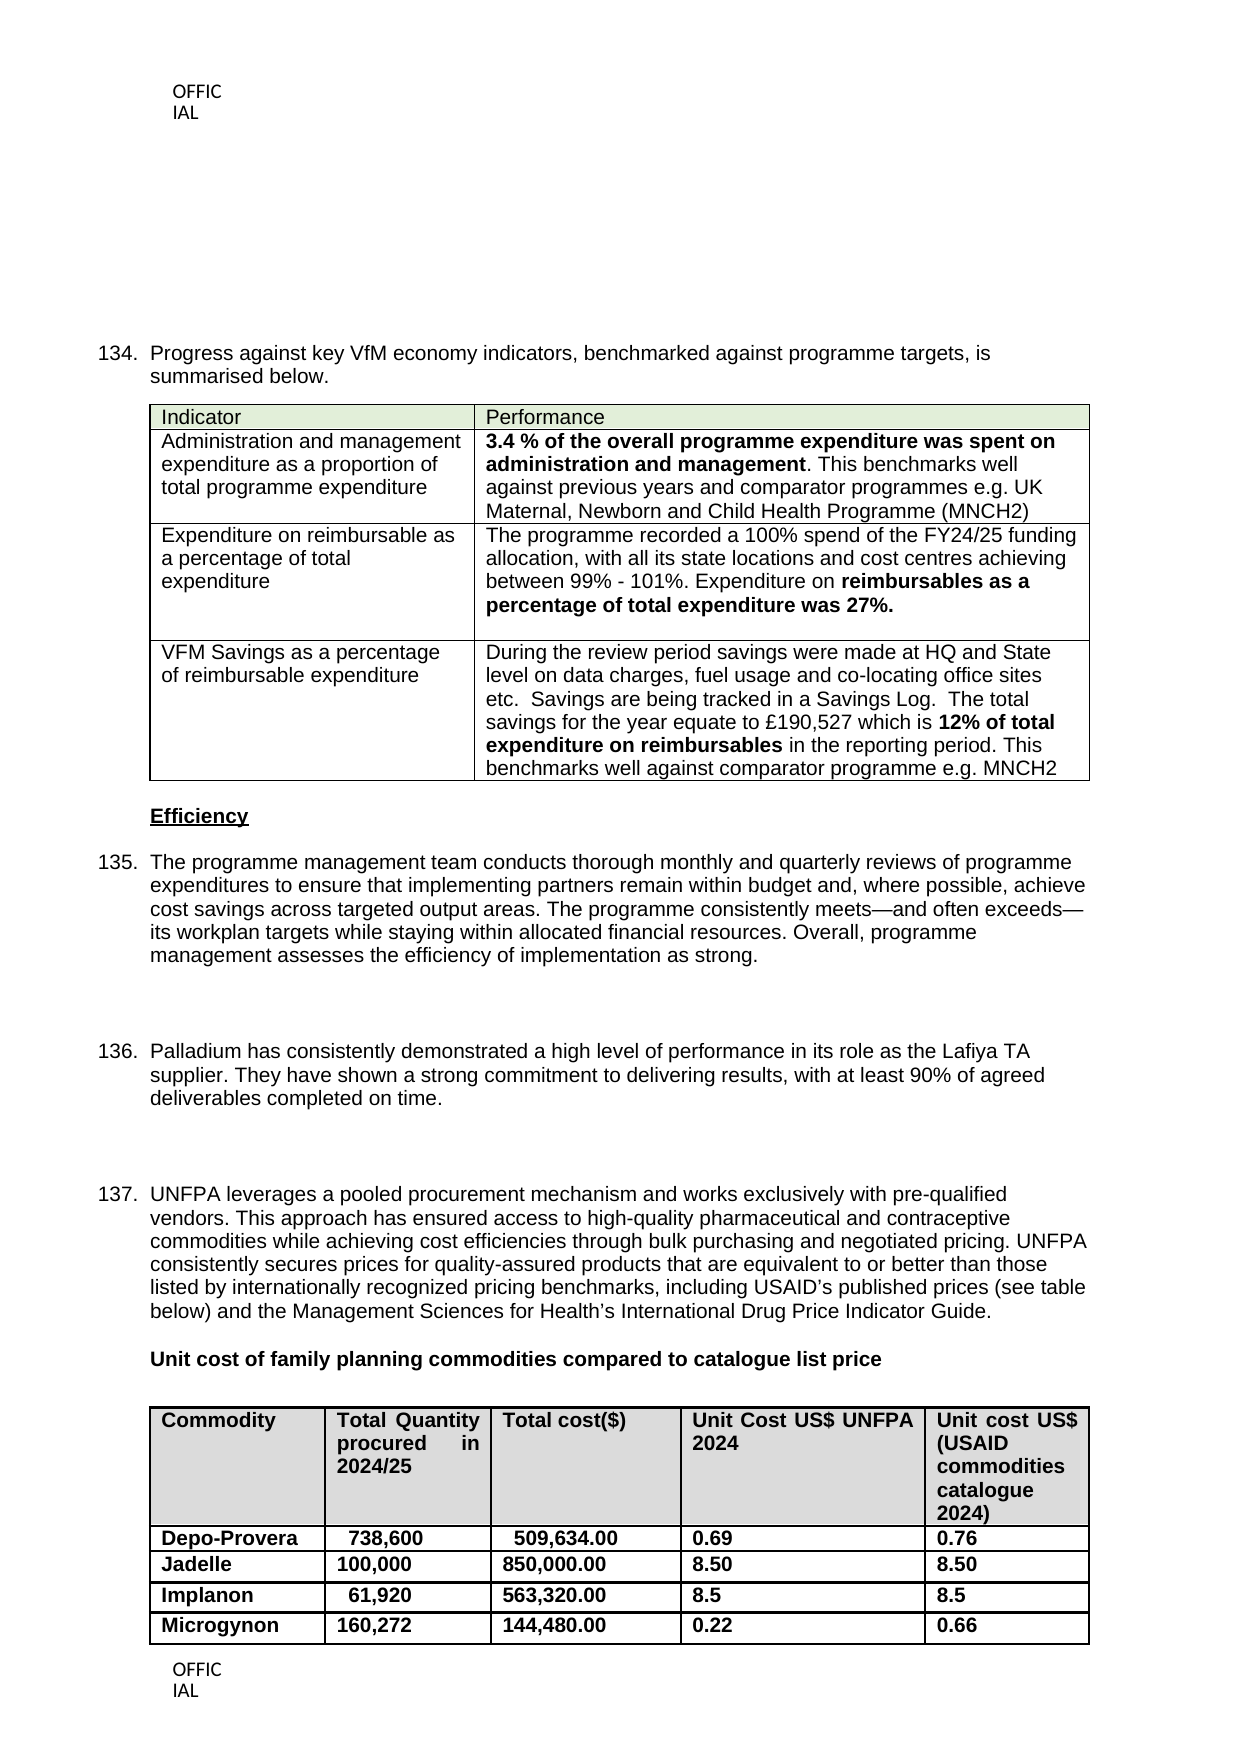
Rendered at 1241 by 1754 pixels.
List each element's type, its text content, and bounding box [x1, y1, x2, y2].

table_header Indicator [151, 405, 474, 428]
table_cell 3.4 % of the overall programme expenditure was spent on administration and management. This benchmarks well against previous years and comparator programmes e.g. UK Maternal, Newborn and Child Health Programme (MNCH2) [475, 430, 1089, 522]
table_cell 850,000.00 [492, 1552, 680, 1581]
table_cell 738,600 [326, 1527, 490, 1550]
table_cell 0.76 [926, 1527, 1088, 1550]
list UNFPA leverages a pooled procurement mechanism and works exclusively with pre-qualified vendors. This approach has ensured access to high-quality pharmaceutical and contraceptive commodities while achieving cost efficiencies through bulk purchasing and negotiated pricing. UNFPA consistently secures prices for quality-assured products that are equivalent to or better than those listed by internationally recognized pricing benchmarks, including USAID’s published prices (see table below) and the Management Sciences for Health’s International Drug Price Indicator Guide. [98, 1183, 1090, 1322]
table_cell 0.69 [682, 1527, 924, 1550]
table_cell 8.5 [926, 1584, 1088, 1611]
list Progress against key VfM economy indicators, benchmarked against programme targets, is summarised below. [98, 341, 1090, 387]
table_header Total Quantity procured in 2024/25 [326, 1409, 490, 1524]
table_cell During the review period savings were made at HQ and State level on data charges, fuel usage and co-locating office sites etc. Savings are being tracked in a Savings Log. The total savings for the year equate to £190,527 which is 12% of total expenditure on reimbursables in the reporting period. This benchmarks well against comparator programme e.g. MNCH2 [475, 641, 1089, 780]
table_header Unit cost US$ (USAID commodities catalogue 2024) [926, 1409, 1088, 1524]
table_cell Implanon [151, 1584, 324, 1611]
table_cell 144,480.00 [492, 1614, 680, 1643]
table_cell 8.50 [682, 1552, 924, 1581]
table_cell Expenditure on reimbursable as a percentage of total expenditure [151, 524, 474, 639]
table_cell 61,920 [326, 1584, 490, 1611]
table_header Performance [475, 405, 1089, 428]
table_header Unit Cost US$ UNFPA 2024 [682, 1409, 924, 1524]
table_cell Depo-Provera [151, 1527, 324, 1550]
table_cell 160,272 [326, 1614, 490, 1643]
table_header Commodity [151, 1409, 324, 1524]
table_cell 0.66 [926, 1614, 1088, 1643]
table_cell 509,634.00 [492, 1527, 680, 1550]
table_cell 0.22 [682, 1614, 924, 1643]
table_cell The programme recorded a 100% spend of the FY24/25 funding allocation, with all its state locations and cost centres achieving between 99% - 101%. Expenditure on reimbursables as a percentage of total expenditure was 27%. [475, 524, 1089, 639]
table_cell 563,320.00 [492, 1584, 680, 1611]
text Unit cost of family planning commodities compared to catalogue list price [150, 1347, 1090, 1371]
table_cell Administration and management expenditure as a proportion of total programme expenditure [151, 430, 474, 522]
table_cell Microgynon [151, 1614, 324, 1643]
table_cell 8.5 [682, 1584, 924, 1611]
table_cell 100,000 [326, 1552, 490, 1581]
list The programme management team conducts thorough monthly and quarterly reviews of programme expenditures to ensure that implementing partners remain within budget and, where possible, achieve cost savings across targeted output areas. The programme consistently meets—and often exceeds—its workplan targets while staying within allocated financial resources. Overall, programme management assesses the efficiency of implementation as strong. [98, 851, 1090, 967]
text Efficiency [150, 804, 1090, 827]
table_cell 8.50 [926, 1552, 1088, 1581]
list Palladium has consistently demonstrated a high level of performance in its role as the Lafiya TA supplier. They have shown a strong commitment to delivering results, with at least 90% of agreed deliverables completed on time. [98, 1040, 1090, 1110]
table_header Total cost($) [492, 1409, 680, 1524]
table_cell VFM Savings as a percentage of reimbursable expenditure [151, 641, 474, 780]
table_cell Jadelle [151, 1552, 324, 1581]
